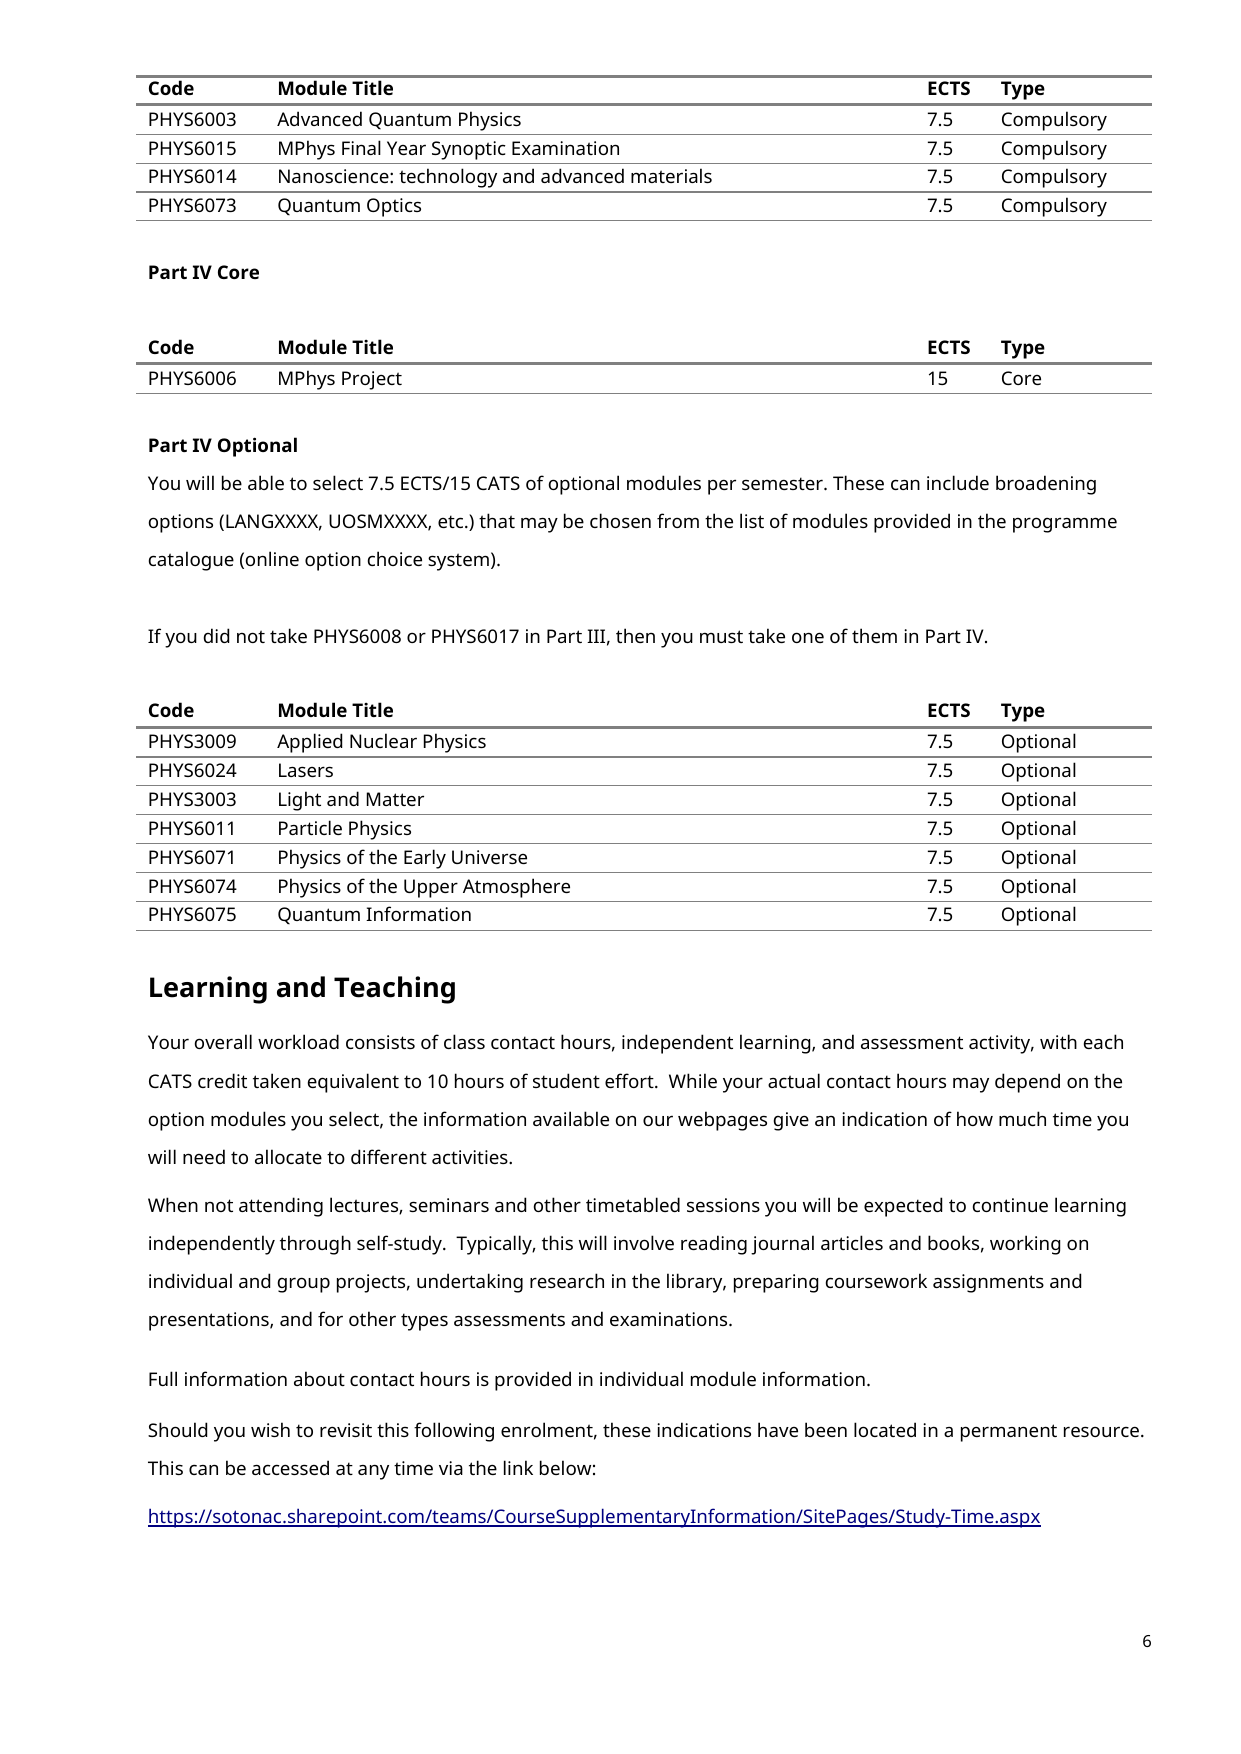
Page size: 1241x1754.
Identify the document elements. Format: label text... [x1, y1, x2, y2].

table_cell PHYS6073 [136, 193, 266, 220]
table_cell ECTS [916, 334, 989, 362]
table_cell Compulsory [989, 106, 1152, 134]
table_cell 7.5 [916, 164, 989, 191]
table_cell Type [989, 698, 1152, 726]
table_cell Compulsory [989, 193, 1152, 220]
table_cell 7.5 [916, 106, 989, 134]
table_cell Type [989, 78, 1152, 103]
table_cell PHYS6011 [136, 815, 266, 843]
table_cell MPhys Final Year Synoptic Examination [266, 135, 916, 163]
table_cell PHYS6015 [136, 135, 266, 163]
table_cell PHYS6075 [136, 902, 266, 929]
table_cell Physics of the Early Universe [266, 844, 916, 872]
text When not attending lectures, seminars and other timetabled sessions you will be expected to continue learning independently through self-study. Typically, this will involve reading journal articles and books, working on individual and group projects, undertaking research in the library, preparing coursework assignments and presentations, and for other types assessments and examinations. [148, 1192, 1152, 1332]
table_cell 7.5 [916, 193, 989, 220]
table_cell PHYS3003 [136, 786, 266, 814]
table_cell PHYS6071 [136, 844, 266, 872]
table_cell Part IV Core [136, 221, 1152, 334]
table_cell 7.5 [916, 844, 989, 872]
table_cell 7.5 [916, 902, 989, 929]
table_cell ECTS [916, 78, 989, 103]
table_cell Advanced Quantum Physics [266, 106, 916, 134]
table_cell Code [136, 334, 266, 362]
table_cell Particle Physics [266, 815, 916, 843]
table_cell 7.5 [916, 135, 989, 163]
table_cell 7.5 [916, 815, 989, 843]
table_cell Core [989, 365, 1152, 393]
table_cell PHYS6074 [136, 873, 266, 901]
table_cell PHYS6024 [136, 758, 266, 785]
table_cell Code [136, 78, 266, 103]
table_cell 15 [916, 365, 989, 393]
table_cell Optional [989, 815, 1152, 843]
table_cell Nanoscience: technology and advanced materials [266, 164, 916, 191]
table_cell Light and Matter [266, 786, 916, 814]
table_cell Optional [989, 758, 1152, 785]
table_cell Module Title [266, 78, 916, 103]
text https://sotonac.sharepoint.com/teams/CourseSupplementaryInformation/SitePages/Study-Time.aspx [148, 1503, 1152, 1529]
table_cell Lasers [266, 758, 916, 785]
table_cell Quantum Optics [266, 193, 916, 220]
table_cell Compulsory [989, 164, 1152, 191]
table_cell Module Title [266, 698, 916, 726]
subtitle Learning and Teaching [148, 968, 1152, 1005]
table_cell Type [989, 334, 1152, 362]
table_cell Optional [989, 873, 1152, 901]
table_cell Code [136, 698, 266, 726]
table_cell PHYS6014 [136, 164, 266, 191]
table_cell Optional [989, 729, 1152, 756]
table_cell Module Title [266, 334, 916, 362]
table_cell Optional [989, 902, 1152, 929]
table_cell Physics of the Upper Atmosphere [266, 873, 916, 901]
table_cell Applied Nuclear Physics [266, 729, 916, 756]
table_cell 7.5 [916, 786, 989, 814]
table_cell 7.5 [916, 758, 989, 785]
table_cell Compulsory [989, 135, 1152, 163]
table_cell Part IV Optional You will be able to select 7.5 ECTS/15 CATS of optional modules per semester. These can include broadening options (LANGXXXX, UOSMXXXX, etc.) that may be chosen from the list of modules provided in the programme catalogue (online option choice system). If you did not take PHYS6008 or PHYS6017 in Part III, then you must take one of them in Part IV. [136, 394, 1152, 698]
table_cell PHYS3009 [136, 729, 266, 756]
table_cell 7.5 [916, 729, 989, 756]
table_cell 7.5 [916, 873, 989, 901]
table_cell PHYS6003 [136, 106, 266, 134]
table_cell ECTS [916, 698, 989, 726]
table_cell Optional [989, 844, 1152, 872]
table_cell PHYS6006 [136, 365, 266, 393]
table_cell Quantum Information [266, 902, 916, 929]
text Full information about contact hours is provided in individual module information. [148, 1367, 1152, 1392]
table_cell MPhys Project [266, 365, 916, 393]
table_cell Optional [989, 786, 1152, 814]
text Should you wish to revisit this following enrolment, these indications have been located in a permanent resource. This can be accessed at any time via the link below: [148, 1417, 1152, 1481]
text Your overall workload consists of class contact hours, independent learning, and assessment activity, with each CATS credit taken equivalent to 10 hours of student effort. While your actual contact hours may depend on the option modules you select, the information available on our webpages give an indication of how much time you will need to allocate to different activities. [148, 1030, 1152, 1170]
